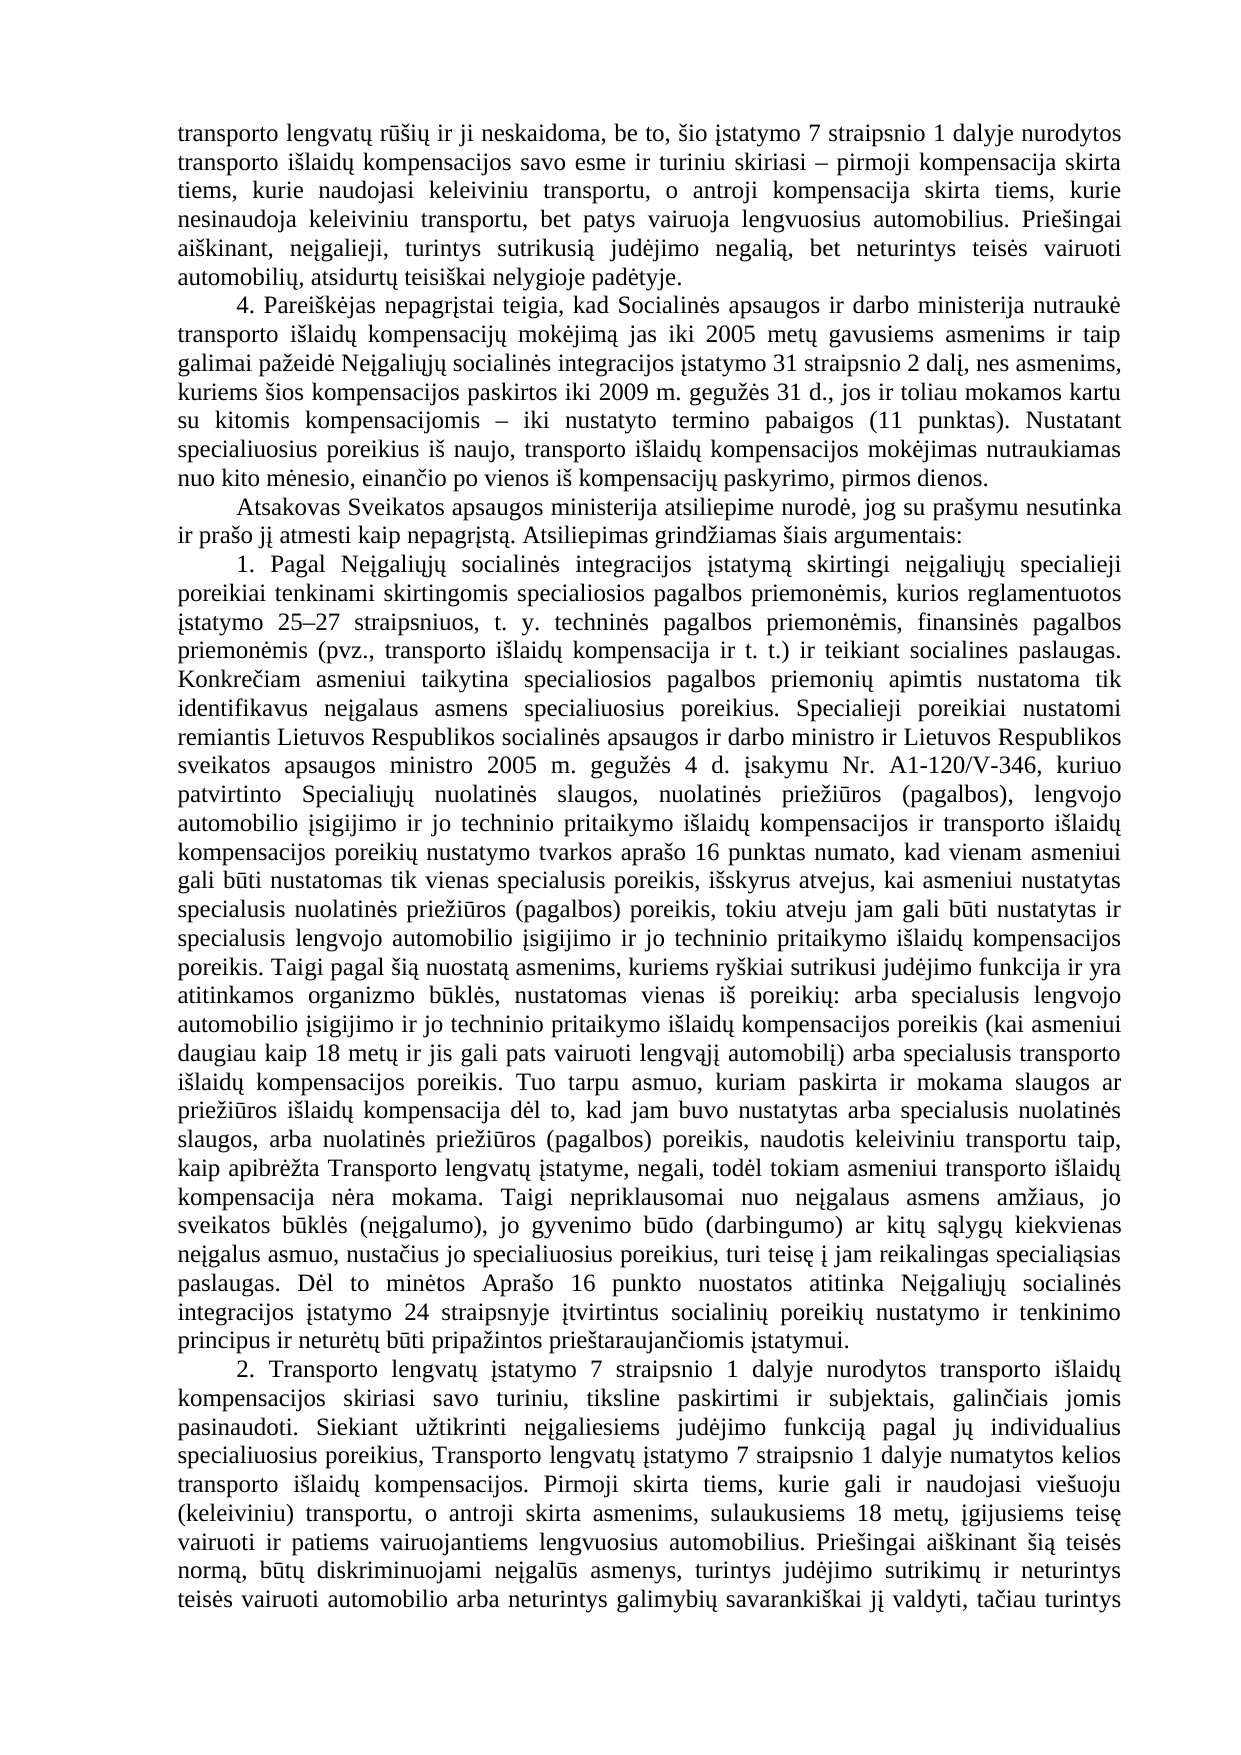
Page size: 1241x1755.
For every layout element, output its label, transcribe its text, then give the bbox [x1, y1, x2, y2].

text 4. Pareiškėjas nepagrįstai teigia, kad Socialinės apsaugos ir darbo ministerija nutraukė transporto išlaidų kompensacijų mokėjimą jas iki 2005 metų gavusiems asmenims ir taip galimai pažeidė Neįgaliųjų socialinės integracijos įstatymo 31 straipsnio 2 dalį, nes asmenims, kuriems šios kompensacijos paskirtos iki 2009 m. gegužės 31 d., jos ir toliau mokamos kartu su kitomis kompensacijomis – iki nustatyto termino pabaigos (11 punktas). Nustatant specialiuosius poreikius iš naujo, transporto išlaidų kompensacijos mokėjimas nutraukiamas nuo kito mėnesio, einančio po vienos iš kompensacijų paskyrimo, pirmos dienos. [177, 291, 1122, 492]
text transporto lengvatų rūšių ir ji neskaidoma, be to, šio įstatymo 7 straipsnio 1 dalyje nurodytos transporto išlaidų kompensacijos savo esme ir turiniu skiriasi – pirmoji kompensacija skirta tiems, kurie naudojasi keleiviniu transportu, o antroji kompensacija skirta tiems, kurie nesinaudoja keleiviniu transportu, bet patys vairuoja lengvuosius automobilius. Priešingai aiškinant, neįgalieji, turintys sutrikusią judėjimo negalią, bet neturintys teisės vairuoti automobilių, atsidurtų teisiškai nelygioje padėtyje. [177, 118, 1122, 291]
text 1. Pagal Neįgaliųjų socialinės integracijos įstatymą skirtingi neįgaliųjų specialieji poreikiai tenkinami skirtingomis specialiosios pagalbos priemonėmis, kurios reglamentuotos įstatymo 25–27 straipsniuos, t. y. techninės pagalbos priemonėmis, finansinės pagalbos priemonėmis (pvz., transporto išlaidų kompensacija ir t. t.) ir teikiant socialines paslaugas. Konkrečiam asmeniui taikytina specialiosios pagalbos priemonių apimtis nustatoma tik identifikavus neįgalaus asmens specialiuosius poreikius. Specialieji poreikiai nustatomi remiantis Lietuvos Respublikos socialinės apsaugos ir darbo ministro ir Lietuvos Respublikos sveikatos apsaugos ministro 2005 m. gegužės 4 d. įsakymu Nr. A1-120/V-346, kuriuo patvirtinto Specialiųjų nuolatinės slaugos, nuolatinės priežiūros (pagalbos), lengvojo automobilio įsigijimo ir jo techninio pritaikymo išlaidų kompensacijos ir transporto išlaidų kompensacijos poreikių nustatymo tvarkos aprašo 16 punktas numato, kad vienam asmeniui gali būti nustatomas tik vienas specialusis poreikis, išskyrus atvejus, kai asmeniui nustatytas specialusis nuolatinės priežiūros (pagalbos) poreikis, tokiu atveju jam gali būti nustatytas ir specialusis lengvojo automobilio įsigijimo ir jo techninio pritaikymo išlaidų kompensacijos poreikis. Taigi pagal šią nuostatą asmenims, kuriems ryškiai sutrikusi judėjimo funkcija ir yra atitinkamos organizmo būklės, nustatomas vienas iš poreikių: arba specialusis lengvojo automobilio įsigijimo ir jo techninio pritaikymo išlaidų kompensacijos poreikis (kai asmeniui daugiau kaip 18 metų ir jis gali pats vairuoti lengvąjį automobilį) arba specialusis transporto išlaidų kompensacijos poreikis. Tuo tarpu asmuo, kuriam paskirta ir mokama slaugos ar priežiūros išlaidų kompensacija dėl to, kad jam buvo nustatytas arba specialusis nuolatinės slaugos, arba nuolatinės priežiūros (pagalbos) poreikis, naudotis keleiviniu transportu taip, kaip apibrėžta Transporto lengvatų įstatyme, negali, todėl tokiam asmeniui transporto išlaidų kompensacija nėra mokama. Taigi nepriklausomai nuo neįgalaus asmens amžiaus, jo sveikatos būklės (neįgalumo), jo gyvenimo būdo (darbingumo) ar kitų sąlygų kiekvienas neįgalus asmuo, nustačius jo specialiuosius poreikius, turi teisę į jam reikalingas specialiąsias paslaugas. Dėl to minėtos Aprašo 16 punkto nuostatos atitinka Neįgaliųjų socialinės integracijos įstatymo 24 straipsnyje įtvirtintus socialinių poreikių nustatymo ir tenkinimo principus ir neturėtų būti pripažintos prieštaraujančiomis įstatymui. [177, 549, 1122, 1354]
text 2. Transporto lengvatų įstatymo 7 straipsnio 1 dalyje nurodytos transporto išlaidų kompensacijos skiriasi savo turiniu, tiksline paskirtimi ir subjektais, galinčiais jomis pasinaudoti. Siekiant užtikrinti neįgaliesiems judėjimo funkciją pagal jų individualius specialiuosius poreikius, Transporto lengvatų įstatymo 7 straipsnio 1 dalyje numatytos kelios transporto išlaidų kompensacijos. Pirmoji skirta tiems, kurie gali ir naudojasi viešuoju (keleiviniu) transportu, o antroji skirta asmenims, sulaukusiems 18 metų, įgijusiems teisę vairuoti ir patiems vairuojantiems lengvuosius automobilius. Priešingai aiškinant šią teisės normą, būtų diskriminuojami neįgalūs asmenys, turintys judėjimo sutrikimų ir neturintys teisės vairuoti automobilio arba neturintys galimybių savarankiškai jį valdyti, tačiau turintys [177, 1354, 1122, 1613]
text Atsakovas Sveikatos apsaugos ministerija atsiliepime nurodė, jog su prašymu nesutinka ir prašo jį atmesti kaip nepagrįstą. Atsiliepimas grindžiamas šiais argumentais: [177, 492, 1122, 549]
